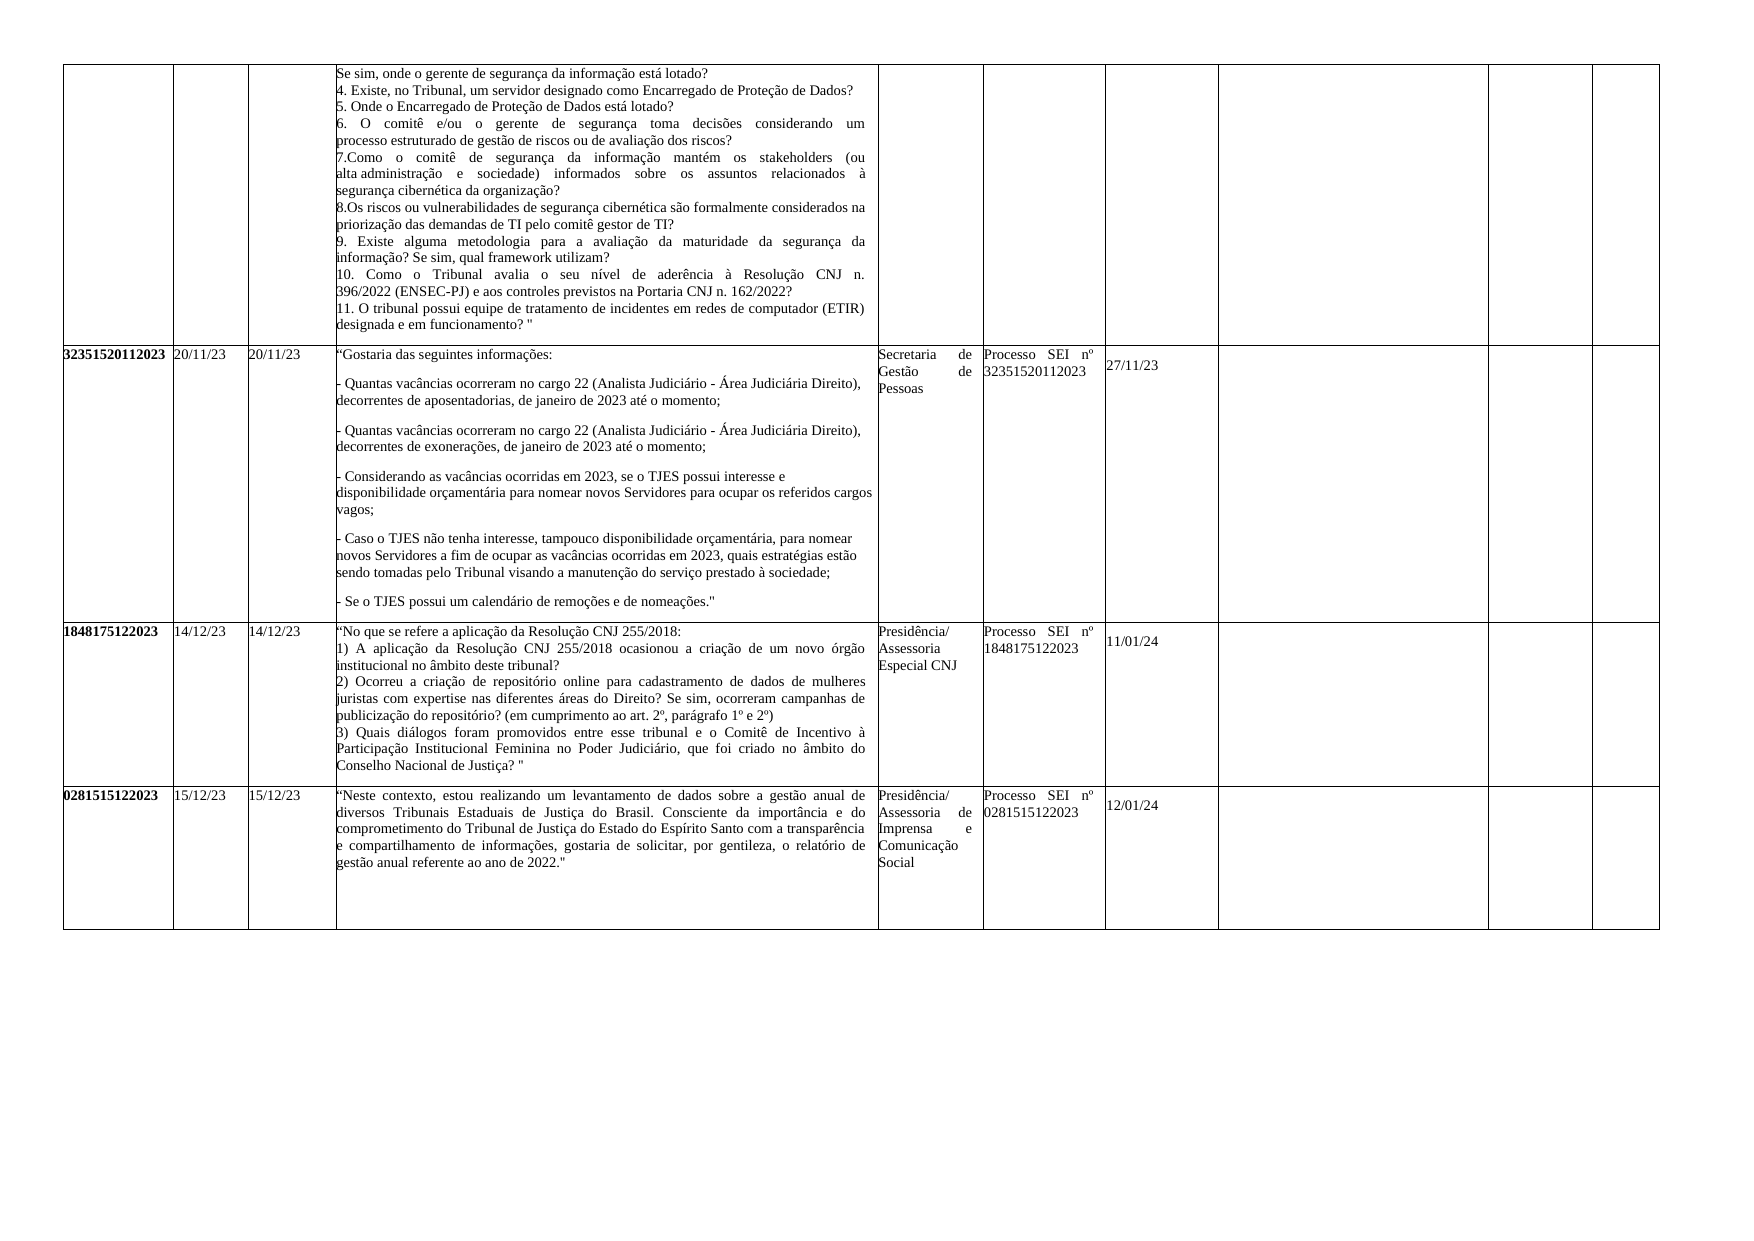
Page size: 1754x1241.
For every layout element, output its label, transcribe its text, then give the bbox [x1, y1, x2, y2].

table_cell Processo SEI nº 32351520112023 [984, 346, 1105, 622]
table_cell [1593, 787, 1659, 929]
table_cell “Gostaria das seguintes informações: - Quantas vacâncias ocorreram no cargo 22 (Analista Judiciário - Área Judiciária Direito), decorrentes de aposentadorias, de janeiro de 2023 até o momento; - Quantas vacâncias ocorreram no cargo 22 (Analista Judiciário - Área Judiciária Direito), decorrentes de exonerações, de janeiro de 2023 até o momento; - Considerando as vacâncias ocorridas em 2023, se o TJES possui interesse e disponibilidade orçamentária para nomear novos Servidores para ocupar os referidos cargos vagos; - Caso o TJES não tenha interesse, tampouco disponibilidade orçamentária, para nomear novos Servidores a fim de ocupar as vacâncias ocorridas em 2023, quais estratégias estão sendo tomadas pelo Tribunal visando a manutenção do serviço prestado à sociedade; - Se o TJES possui um calendário de remoções e de nomeações.'' [337, 346, 878, 622]
table_cell Secretaria de Gestão de Pessoas [879, 346, 983, 622]
table_cell [1489, 787, 1592, 929]
table_cell [249, 65, 336, 345]
table_cell [1219, 787, 1488, 929]
table_cell [1593, 65, 1659, 345]
table_cell [1219, 346, 1488, 622]
table_cell “No que se refere a aplicação da Resolução CNJ 255/2018: 1) A aplicação da Resolução CNJ 255/2018 ocasionou a criação de um novo órgão institucional no âmbito deste tribunal? 2) Ocorreu a criação de repositório online para cadastramento de dados de mulheres juristas com expertise nas diferentes áreas do Direito? Se sim, ocorreram campanhas de publicização do repositório? (em cumprimento ao art. 2º, parágrafo 1º e 2º) 3) Quais diálogos foram promovidos entre esse tribunal e o Comitê de Incentivo à Participação Institucional Feminina no Poder Judiciário, que foi criado no âmbito do Conselho Nacional de Justiça? '' [337, 623, 878, 786]
table_cell 14/12/23 [249, 623, 336, 786]
table_cell [1593, 346, 1659, 622]
table_cell 15/12/23 [249, 787, 336, 929]
table_cell 20/11/23 [249, 346, 336, 622]
table_cell 1848175122023 [64, 623, 173, 786]
table_cell 32351520112023 [64, 346, 173, 622]
table_cell 12/01/24 [1106, 787, 1218, 929]
table_cell 11/01/24 [1106, 623, 1218, 786]
table_cell [1106, 65, 1218, 345]
table_cell [1489, 65, 1592, 345]
table_cell 20/11/23 [174, 346, 248, 622]
table_cell 14/12/23 [174, 623, 248, 786]
table_cell [1219, 623, 1488, 786]
table_cell 27/11/23 [1106, 346, 1218, 622]
table_cell Presidência/ Assessoria Especial CNJ [879, 623, 983, 786]
table_cell “Neste contexto, estou realizando um levantamento de dados sobre a gestão anual de diversos Tribunais Estaduais de Justiça do Brasil. Consciente da importância e do comprometimento do Tribunal de Justiça do Estado do Espírito Santo com a transparência e compartilhamento de informações, gostaria de solicitar, por gentileza, o relatório de gestão anual referente ao ano de 2022.'' [337, 787, 878, 929]
table_cell [1593, 623, 1659, 786]
table_cell [879, 65, 983, 345]
table_cell [1219, 65, 1488, 345]
table_cell Presidência/ Assessoria de Imprensa e Comunicação Social [879, 787, 983, 929]
table_cell [64, 65, 173, 345]
table_cell [1489, 346, 1592, 622]
table_cell [984, 65, 1105, 345]
table_cell [174, 65, 248, 345]
table_cell 15/12/23 [174, 787, 248, 929]
table_cell Processo SEI nº 1848175122023 [984, 623, 1105, 786]
table_cell Se sim, onde o gerente de segurança da informação está lotado? 4. Existe, no Tribunal, um servidor designado como Encarregado de Proteção de Dados? 5. Onde o Encarregado de Proteção de Dados está lotado? 6. O comitê e/ou o gerente de segurança toma decisões considerando um processo estruturado de gestão de riscos ou de avaliação dos riscos? 7.Como o comitê de segurança da informação mantém os stakeholders (ou alta administração e sociedade) informados sobre os assuntos relacionados à segurança cibernética da organização? 8.Os riscos ou vulnerabilidades de segurança cibernética são formalmente considerados na priorização das demandas de TI pelo comitê gestor de TI? 9. Existe alguma metodologia para a avaliação da maturidade da segurança da informação? Se sim, qual framework utilizam? 10. Como o Tribunal avalia o seu nível de aderência à Resolução CNJ n. 396/2022 (ENSEC-PJ) e aos controles previstos na Portaria CNJ n. 162/2022? 11. O tribunal possui equipe de tratamento de incidentes em redes de computador (ETIR) designada e em funcionamento? '' [337, 65, 878, 345]
table_cell Processo SEI nº 0281515122023 [984, 787, 1105, 929]
table_cell [1489, 623, 1592, 786]
table_cell 0281515122023 [64, 787, 173, 929]
